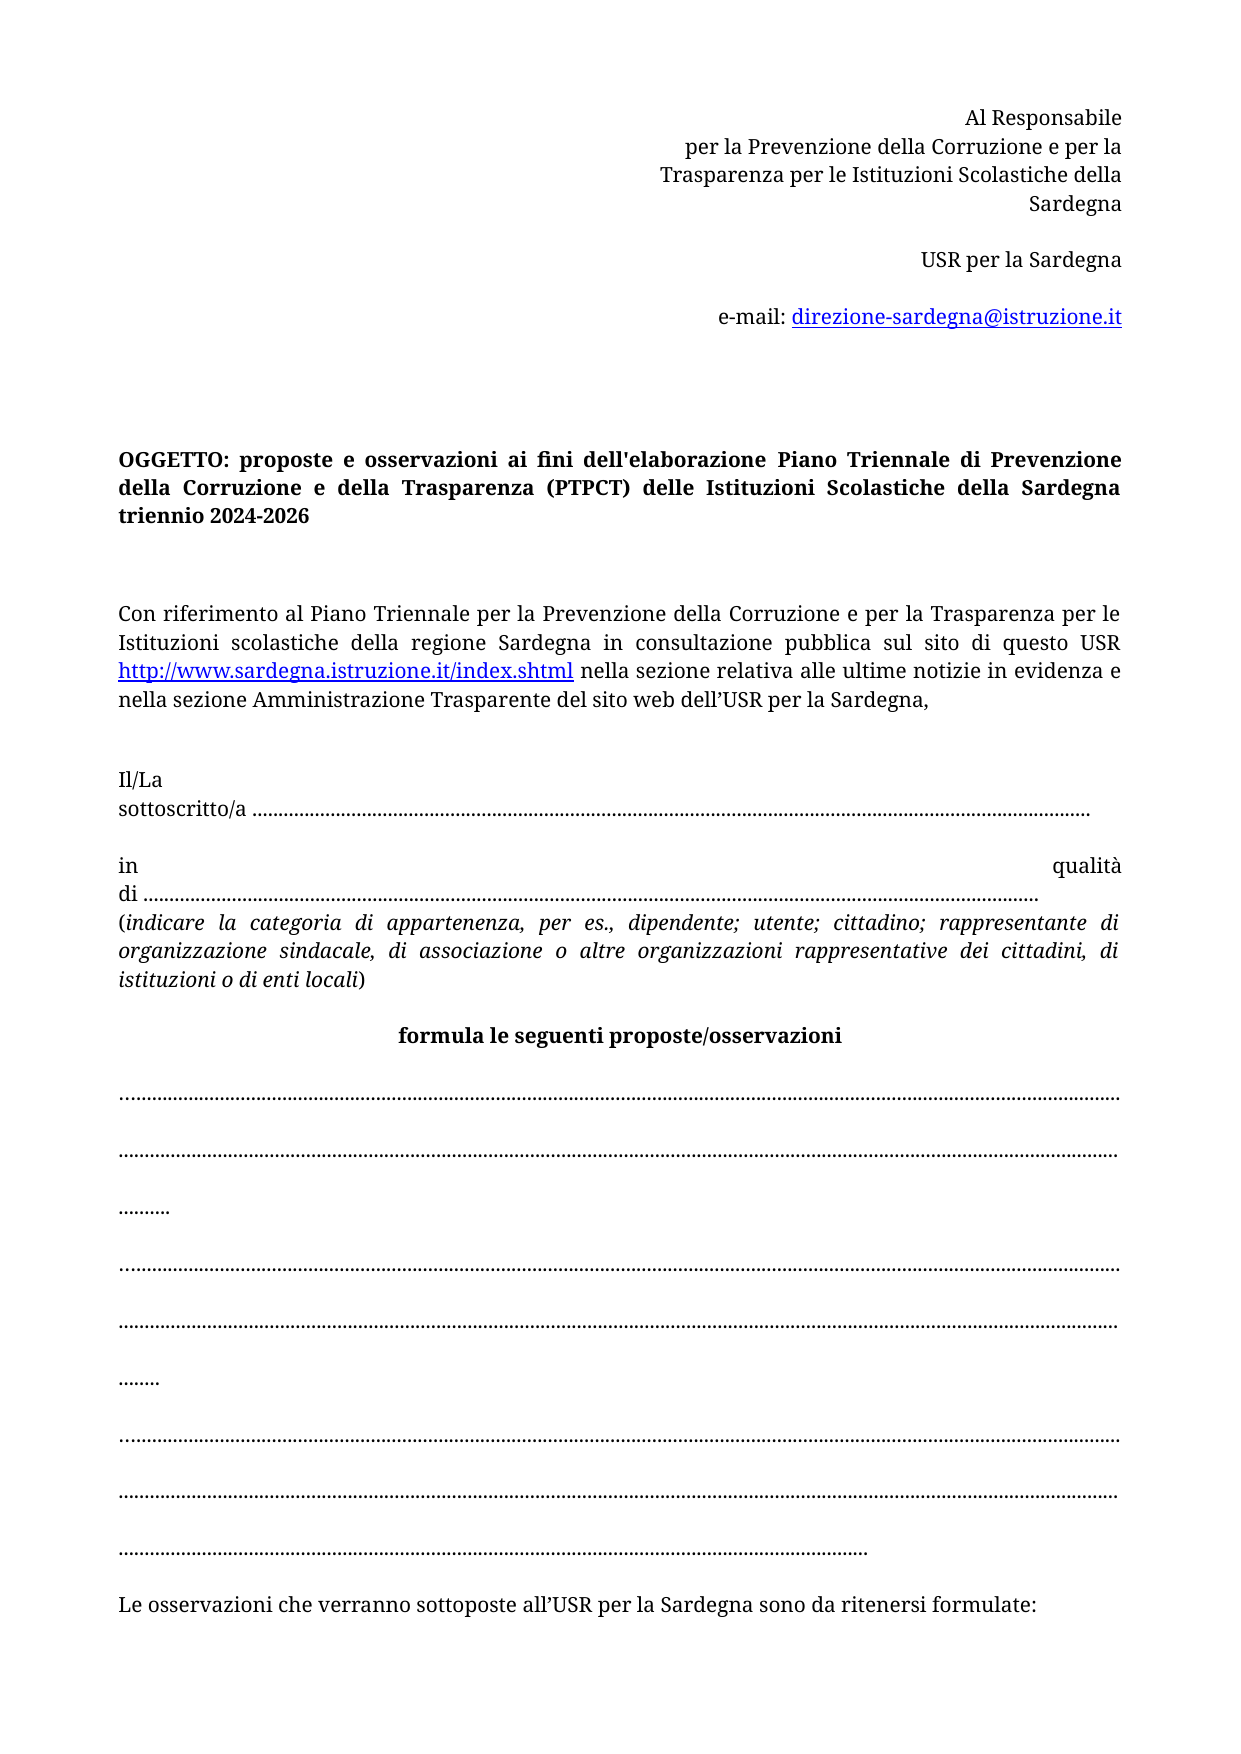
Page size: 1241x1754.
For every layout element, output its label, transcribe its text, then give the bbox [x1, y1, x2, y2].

text formula le seguenti proposte/osservazioni [118, 1022, 1122, 1050]
text per la Prevenzione della Corruzione e per la Trasparenza per le Istituzioni Scolastiche della Sardegna [561, 132, 1122, 217]
text ….......................................................................................................................................................................................................................................................................................................................................................................................................….....................................................................................................................................................................................................................................................................................................................................................................................................…............................................................................................................................................................................................................................................................................................................................................................................................................................................................................................................................................. [118, 1078, 1122, 1562]
text Con riferimento al Piano Triennale per la Prevenzione della Corruzione e per la Trasparenza per le Istituzioni scolastiche della regione Sardegna in consultazione pubblica sul sito di questo USR http://www.sardegna.istruzione.it/index.shtml nella sezione relativa alle ultime notizie in evidenza e nella sezione Amministrazione Trasparente del sito web dell’USR per la Sardegna, [118, 599, 1122, 713]
text Al Responsabile [561, 103, 1122, 132]
text Il/La sottoscritto/a ................................................................................................................................................................. [118, 766, 1122, 822]
text in qualità di ............................................................................................................................................................................ [118, 851, 1122, 908]
text e-mail: direzione-sardegna@istruzione.it [561, 302, 1122, 331]
text (indicare la categoria di appartenenza, per es., dipendente; utente; cittadino; rappresentante di organizzazione sindacale, di associazione o altre organizzazioni rappresentative dei cittadini, di istituzioni o di enti locali) [118, 908, 1122, 993]
text Le osservazioni che verranno sottoposte all’USR per la Sardegna sono da ritenersi formulate: [118, 1590, 1122, 1619]
text OGGETTO: proposte e osservazioni ai fini dell'elaborazione Piano Triennale di Prevenzione della Corruzione e della Trasparenza (PTPCT) delle Istituzioni Scolastiche della Sardegna triennio 2024-2026 [118, 445, 1122, 530]
text USR per la Sardegna [561, 246, 1122, 274]
